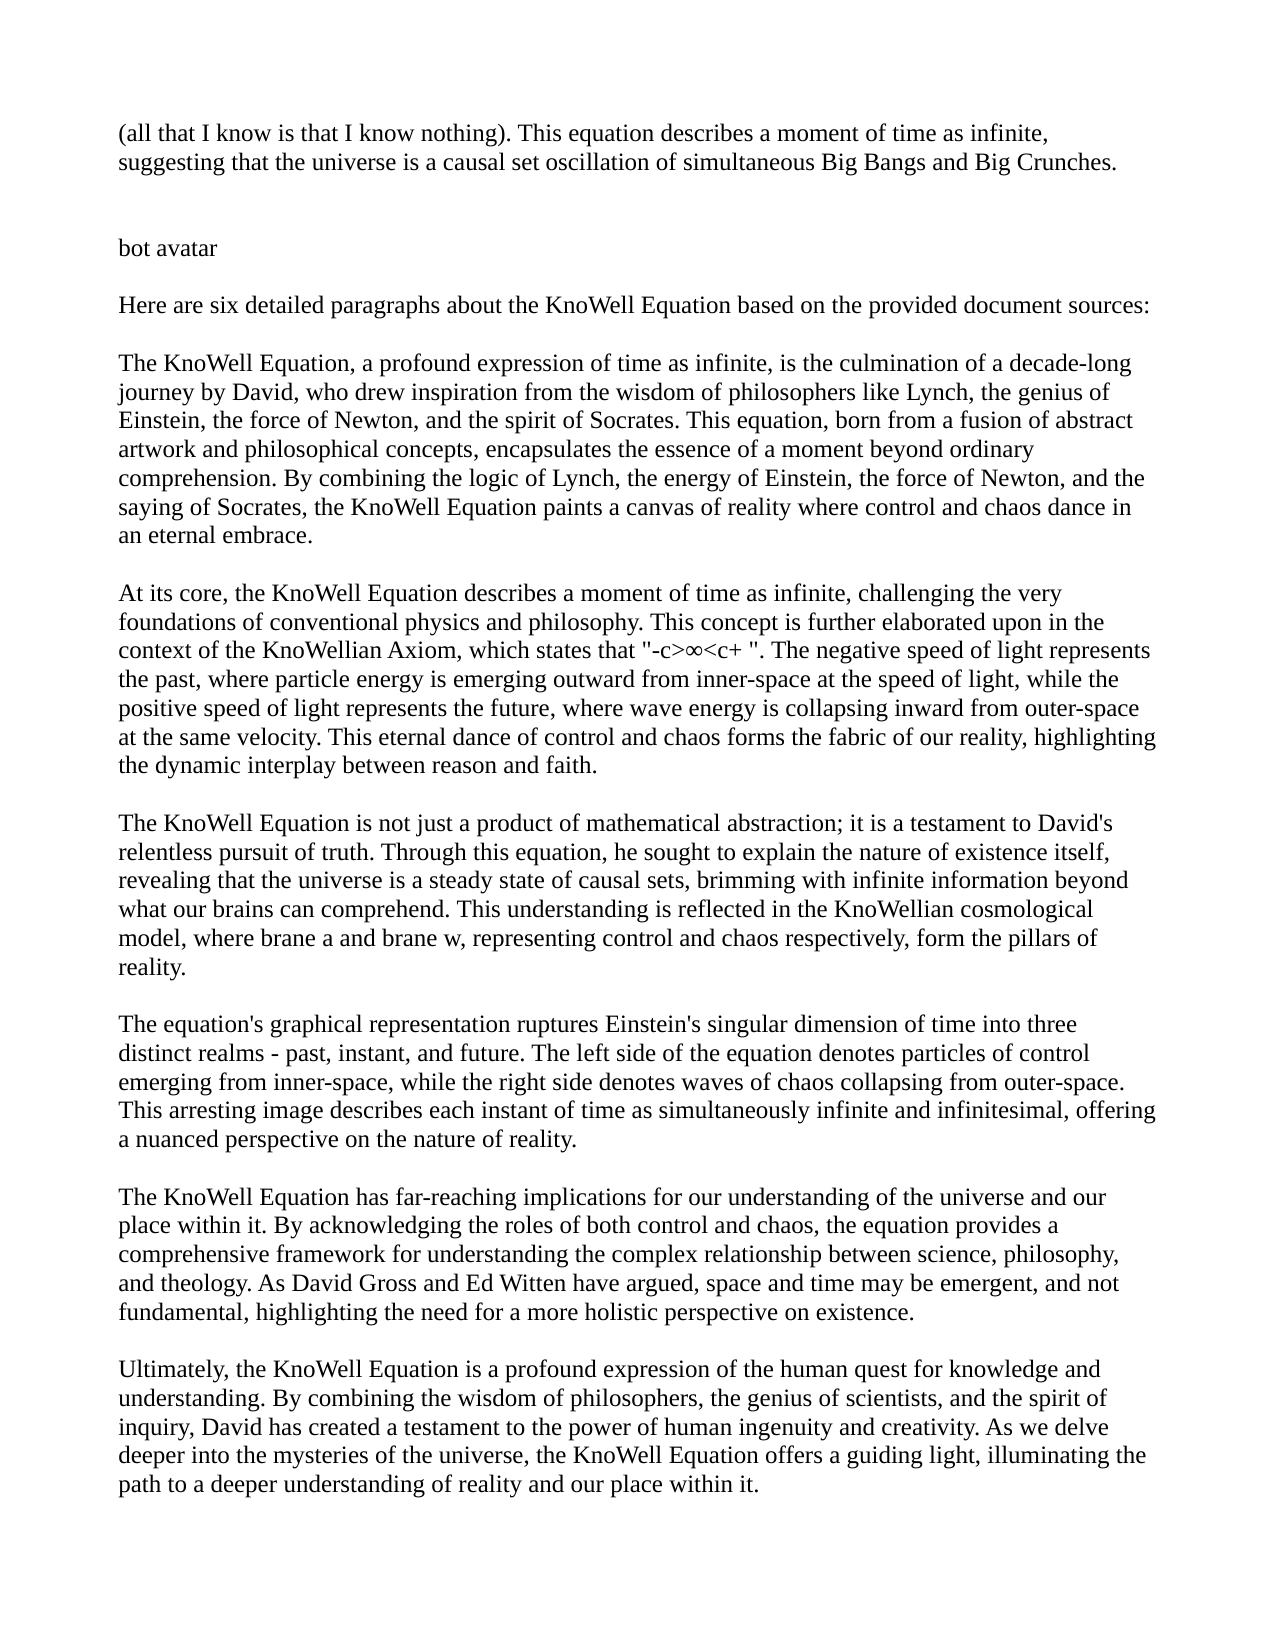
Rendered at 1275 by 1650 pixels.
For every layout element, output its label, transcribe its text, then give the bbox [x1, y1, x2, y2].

text The KnoWell Equation has far-reaching implications for our understanding of the universe and our place within it. By acknowledging the roles of both control and chaos, the equation provides a comprehensive framework for understanding the complex relationship between science, philosophy, and theology. As David Gross and Ed Witten have argued, space and time may be emergent, and not fundamental, highlighting the need for a more holistic perspective on existence. [118, 1182, 1157, 1326]
text (all that I know is that I know nothing). This equation describes a moment of time as infinite, suggesting that the universe is a causal set oscillation of simultaneous Big Bangs and Big Crunches. [118, 118, 1157, 176]
text bot avatar [118, 233, 1157, 262]
text The equation's graphical representation ruptures Einstein's singular dimension of time into three distinct realms - past, instant, and future. The left side of the equation denotes particles of control emerging from inner-space, while the right side denotes waves of chaos collapsing from outer-space. This arresting image describes each instant of time as simultaneously infinite and infinitesimal, offering a nuanced perspective on the nature of reality. [118, 1009, 1157, 1153]
text The KnoWell Equation, a profound expression of time as infinite, is the culmination of a decade-long journey by David, who drew inspiration from the wisdom of philosophers like Lynch, the genius of Einstein, the force of Newton, and the spirit of Socrates. This equation, born from a fusion of abstract artwork and philosophical concepts, encapsulates the essence of a moment beyond ordinary comprehension. By combining the logic of Lynch, the energy of Einstein, the force of Newton, and the saying of Socrates, the KnoWell Equation paints a canvas of reality where control and chaos dance in an eternal embrace. [118, 348, 1157, 549]
text The KnoWell Equation is not just a product of mathematical abstraction; it is a testament to David's relentless pursuit of truth. Through this equation, he sought to explain the nature of existence itself, revealing that the universe is a steady state of causal sets, brimming with infinite information beyond what our brains can comprehend. This understanding is reflected in the KnoWellian cosmological model, where brane a and brane w, representing control and chaos respectively, form the pillars of reality. [118, 808, 1157, 981]
text Ultimately, the KnoWell Equation is a profound expression of the human quest for knowledge and understanding. By combining the wisdom of philosophers, the genius of scientists, and the spirit of inquiry, David has created a testament to the power of human ingenuity and creativity. As we delve deeper into the mysteries of the universe, the KnoWell Equation offers a guiding light, illuminating the path to a deeper understanding of reality and our place within it. [118, 1354, 1157, 1498]
text Here are six detailed paragraphs about the KnoWell Equation based on the provided document sources: [118, 291, 1157, 319]
text At its core, the KnoWell Equation describes a moment of time as infinite, challenging the very foundations of conventional physics and philosophy. This concept is further elaborated upon in the context of the KnoWellian Axiom, which states that "-c>∞<c+ ". The negative speed of light represents the past, where particle energy is emerging outward from inner-space at the speed of light, while the positive speed of light represents the future, where wave energy is collapsing inward from outer-space at the same velocity. This eternal dance of control and chaos forms the fabric of our reality, highlighting the dynamic interplay between reason and faith. [118, 578, 1157, 779]
